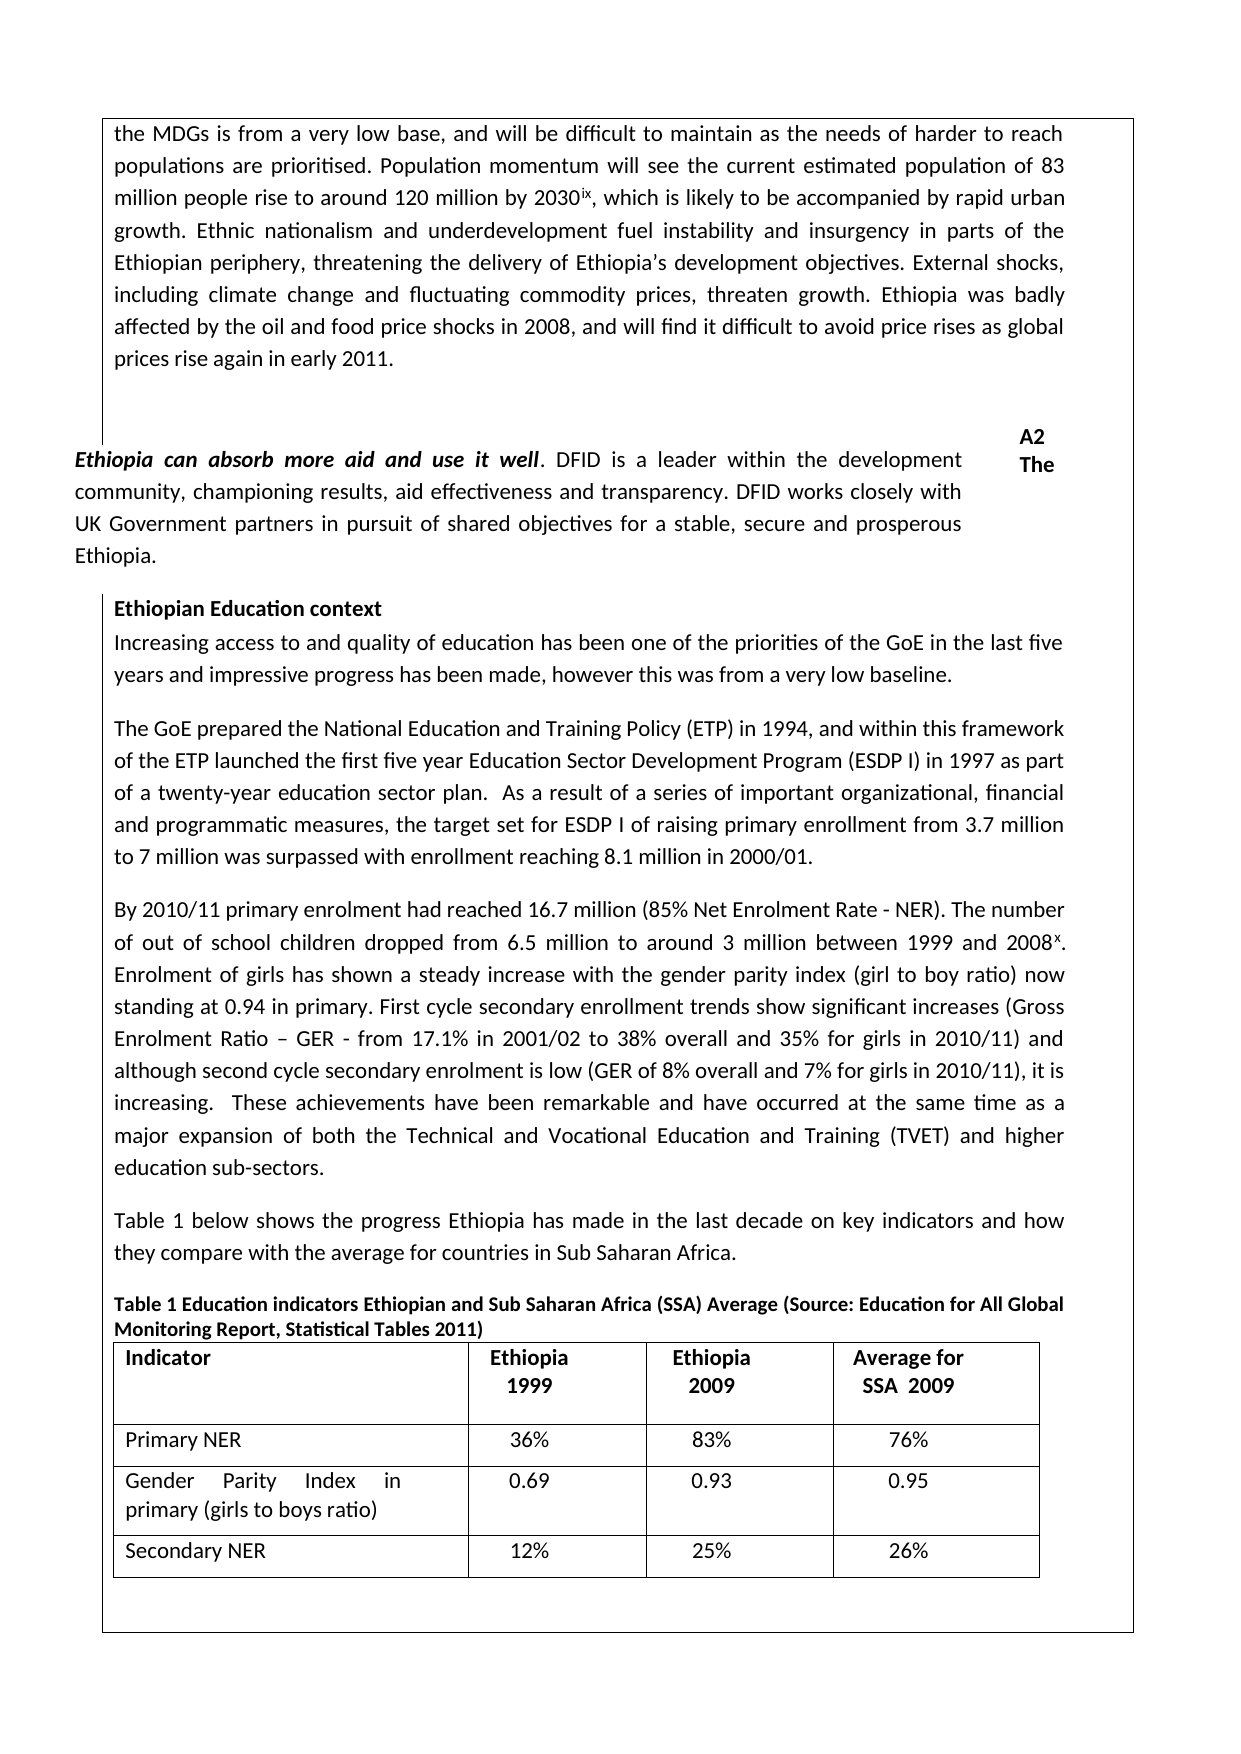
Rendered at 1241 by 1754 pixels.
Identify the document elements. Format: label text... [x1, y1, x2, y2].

table_cell 12% [469, 1536, 646, 1577]
table_cell Secondary NER [114, 1536, 468, 1577]
table_cell 25% [647, 1536, 833, 1577]
table_cell Primary NER [114, 1425, 468, 1466]
table_cell 0.69 [469, 1467, 646, 1535]
table_header Ethiopia 1999 [469, 1343, 646, 1424]
table_header Average for SSA 2009 [834, 1343, 1039, 1424]
table_cell 76% [834, 1425, 1039, 1466]
table_header Ethiopia 2009 [647, 1343, 833, 1424]
table_cell 83% [647, 1425, 833, 1466]
table_cell 0.95 [834, 1467, 1039, 1535]
table_cell 0.93 [647, 1467, 833, 1535]
table_header Indicator [114, 1343, 468, 1424]
table_header A. Context and need for DFID intervention A1 The Ethiopian Context Ethiopia matters to the UK for a range of development, foreign policy and security priorities. It is populous, poor, vulnerable but comparatively stable in the Horn of Africa. From a low base, Ethiopia’s growth and expansion of basic services in recent years have been among the most impressive in Africa. The UK Government has an opportunity to make our support more transformational and accelerate Ethiopia’s graduation from aid dependency. The Government of Ethiopia (GoE) is capable and committed to growth and development, and is a proven partner in making rapid progress towards the Millennium Development Goals (MDGs). But its approach to political governance presents both substantive challenges to sustainable development and reputational risks to partners. Ethiopia lies at the heart of an unstable region that has experienced almost continuous conflict and environmental shocks in recent decades. Ethiopia and its neighbours – including Somalia, Sudan and Eritrea – languish at the bottom of the Human Development Index. Poverty and instability in the Horn of Africa are among the drivers of migration to Europe, and also contribute to an environment in which fundamentalism and radicalisation can prosper. UK interests in the region include progress towards the MDGs, resolving conflict, bolstering stability, accelerating sustainable growth and development, mitigating the impact of climate change, tackling migration, and countering terrorism. A stable, secure and prosperous Ethiopia is critical to UK interests. Ethiopia has come a long way in a short time, and has achieved stability through decentralised regional government. But Ethiopia has yet to successfully manage its democratic transition. The Ethiopian People’s Revolutionary Democratic Front (EPRDF) took power in 1991 and have held it since then. Ethiopia has a capable government that is demonstrably committed to addressing poverty, with an impressive record of pro-poor spending, sound financial management and relatively little corruption. Prime Minister Meles and others in GoE play a role on global issues, including climate change, reform of the international financial architecture, and global health. Ethiopia has made impressive progress towards the MDGs. In the last five years, with substantial support from the UK and others, Ethiopia has: halved the incidence of malaria; deployed 32,000 more health extension workers; doubled the immunisation rate; rolled out an innovative social safety net to protect almost 8 million of the most vulnerable people; and put 4 million more children in primary school. Strong macroeconomic leadership has helped Ethiopia achieve annual growth of over 7 per cent for the last decade. GoE’s new Growth and Transformation Plan (GTP) targets a doubling of the economy and achievement of the MDGs by 2015, and a greater (if still limited) role for the private sector and accelerated industrialisation. The GTP provides a platform to align UK support with GoE’s ambitions, make it more transformational, and accelerate Ethiopia’s graduation from aid dependency. Despite recent progress, Ethiopia remains one of the world’s poorest countries, with more than 30 million people living in extreme poverty. It is comparatively under-aided, receiving less than the African average per capita aid (still ranking in the bottom quartile). Aid per capita levels are the fifth smallest among the 17 current DFID priority countries in Africa.. Strong progress towards some of the MDGs is from a very low base, and will be difficult to maintain as the needs of harder to reach populations are prioritised. Population momentum will see the current estimated population of 83 million people rise to around 120 million by 2030, which is likely to be accompanied by rapid urban growth. Ethnic nationalism and underdevelopment fuel instability and insurgency in parts of the Ethiopian periphery, threatening the delivery of Ethiopia’s development objectives. External shocks, including climate change and fluctuating commodity prices, threaten growth. Ethiopia was badly affected by the oil and food price shocks in 2008, and will find it difficult to avoid price rises as global prices rise again in early 2011. A2 The Ethiopian Education context Increasing access to and quality of education has been one of the priorities of the GoE in the last five years and impressive progress has been made, however this was from a very low baseline. The GoE prepared the National Education and Training Policy (ETP) in 1994, and within this framework of the ETP launched the first five year Education Sector Development Program (ESDP I) in 1997 as part of a twenty-year education sector plan. As a result of a series of important organizational, financial and programmatic measures, the target set for ESDP I of raising primary enrollment from 3.7 million to 7 million was surpassed with enrollment reaching 8.1 million in 2000/01. By 2010/11 primary enrolment had reached 16.7 million (85% Net Enrolment Rate - NER). The number of out of school children dropped from 6.5 million to around 3 million between 1999 and 2008. Enrolment of girls has shown a steady increase with the gender parity index (girl to boy ratio) now standing at 0.94 in primary. First cycle secondary enrollment trends show significant increases (Gross Enrolment Ratio – GER - from 17.1% in 2001/02 to 38% overall and 35% for girls in 2010/11) and although second cycle secondary enrolment is low (GER of 8% overall and 7% for girls in 2010/11), it is increasing. These achievements have been remarkable and have occurred at the same time as a major expansion of both the Technical and Vocational Education and Training (TVET) and higher education sub-sectors. Table 1 below shows the progress Ethiopia has made in the last decade on key indicators and how they compare with the average for countries in Sub Saharan Africa. Table 1 Education indicators Ethiopian and Sub Saharan Africa (SSA) Average (Source: Education for All Global Monitoring Report, Statistical Tables 2011) Despite these remarkable achievements in expanding access to schooling, especially for girls, some real challenges remain. The Quality of education has not kept pace with the expansion, and in some cases has deteriorated: The 2007 National Learning Assessment (NLA) shows 50% of sampled students below basic proficiency in grade 4 and 60% in grade 8 (boys performed better than girls across subjects) These results were worse than the average scores achieved in 2003 (see figure 1 below). The 2010 NLA shows 63.7% of sampled students below a basic level of achievement/proficiency in grade 10 and 55% in grade 12 (boys performed better than girls in all subjects) The 2010 Early Grade Reading Assessment shows that at least 80% of students were not reading at the expected oral fluency rate in their mother tongue (rural girls consistently performed below boys) Completion rates at grade 5 are 75% and 48% at grade 8 (Lower for girls in both grades) Drop out rate in primary is 60% (2007) compared to a Sub Saharan average of 30% Survival rate to grade 5 is 47%(2007) compared to a Sub Saharan average of 72% Figure 1: Grade 4 and Grade 8 NLA Results: 2001, 2004 and 2007 Access to education is not equitable as better resourced schools are generally located in urban areas and bigger more developed regions. Additionally, some children face barriers to accessing education especially females, the “most vulnerable children”, poor students and children in pastoral areas (e.g. Somali and Afar where GER is significantly lower than the national average). Access to secondary education is still low (GER is 38%). Girls’ enrolment and completion rates lag behind those of boys, especially in secondary school and beyond. Inequalities in access to quality education are widespread. There are socio-cultural barriers to participation in education (especially for girls in rural areas) such as poverty and food insecurity, child labour both at home and commercially, distance (especially to secondary school), early marriage, and a pastoralist way of life. There are also financial constraints with households paying a large share of non-salary recurrent education expenditures. Attempts have been made to widen access through Alternative basic Education Centres (small community schools with flexible calendars and locally recruited facilitators). Although the quality of the provision is often poor, and ABEs are not always in tune with the lifestyles of mobile populations, over 800,000 children (36,000 girls) are now reached through this modality. Conflict and insecurity limit access to a number of woredas, particularly in Somali Region, for government workers, and NGOs alike. Useful lessons have been learned about how services can be strengthened in conflict areas through the Somali Education pilot and these are being rolled out in a separate service delivery programme under the umbrella of the Peace and Development Programme (PDP). Education is grossly under-funded As Figure 2 below shows available financing is not commensurate with the scale of the challenge. During the first four years of ESDP III the gap between forecasted expenditure in the five year plan and actual expenditure averaged around 2 billion birr annually ($117 million at current exchange rates) In addition, a high proportion of the education budget (over 95 % in primary and 87% in secondary) is allocated for salary expenditure constraining the availability and predictability of resources for other inputs critical to support effective teaching and learning (e.g., training, textbooks and other materials, assessment, monitoring and evaluation systems, etc.) to enhance learning outcomes. GEQIP has improved the situation with non salary expenditure share now accounting for 15% of recurrent expenditure overall (based on figures provided in the 2010 GEQIP mid-term review) , but it will be a challenge to maintain as the system continues to expand to reach the most marginalised groups. Alternative Basic Education Centres are a low cost solution to tackling inequities in access but there are challenges with respect to their quality and flexibility. Resources for basic services are very limited. While phase one of GEQIP was re-appraised to cost $455 million only $337 million is currently available. Failure to fill the funding gap will mean that GoE will not be able to fully implement elements of the education program. The capacity to plan, manage and monitor is weak. In Ethiopia, the management and financing of primary and secondary education is the responsibility of regions and woredas based on the national policy and standards developed and approved by the Ministry of Education (MOE). However, some regional and woreda governments have weak capacity to gather and report on key performance indicators on time in order to manage and monitor effectively the implementation of education reforms. The key challenges related to policy making, management and monitoring capacity include: (i) weak institutional capacity for the delivery of general education, hampering implementation of a consistent and effective education policy; (ii) inadequate strategic planning and management capacity to support tasks such as policy development and medium to long term planning; (iii) limited monitoring and evaluation systems making the reform process difficult to operationalise. These were confirmed in a recent study and a GEQIP action plan was agreed to address them. A3 The policy context Achieving the millennium development goal targets Given the size of the country and scale of the problem, achieving the education related MDG targets in Ethiopia will make a significant contribution to achieving the MDG targets in sub-Saharan Africa and globally. Ethiopia accounts for about 3 million (of whom 55% are girls) of the estimated 32 million children out of school in sub Saharan Africa. DFID’s Business Plan commitments - In its Business Plan (2011-2015) DFID committed to supporting actions to help achieve the MDGs, and specifically committed to increasing the number of girls completing primary and secondary education. DFID Ethiopia – DFID Ethiopia’s Operational plan sets out its vision to (i) protect the most vulnerable: by building the resilience of the very poorest by reducing food insecurity and improving livelihoods and security in fragile and/or conflict-affected areas; (ii) consolidate recent gains and help achieve the MDGs: by continuing to support, extend and improve proven programmes to expand access to quality basic services; and (iii) make the impact of the UK’s support more transformational. Based on our analysis of need in the sector, the objectives for DFID’s support for education (as well as for health and water and sanitation) in Ethiopia are: Increasing access to and quality of services Increasing and measuring results and impact Increasing equity. The DFID E Operational plan includes a headline result for education – 1.94 million children supported in primary education by 2015 (of whom almost half will be girls). National policy context: The GoE is ambitious in its goals, and its vision for the next five years is set out in the Ethiopia Growth and Transformation Plan (2010 – 2015). This document includes very stretching targets for almost full primary enrolment (98% for both boys and girls) and an increase in lower secondary education GER from 39% in 2009/10 to 62% by 2015. The ambition of the GoE, the progress it has been able to make in the past and its focus on results provide a strong foundation for DFID’s efforts to support sector targets related to access, quality and equity. Under ESDP IV the main goals of GoE for general education are to improve access to quality basic education in order to make sure that all children, youngsters and adults, with particular emphasis on females, acquire the competencies, skills, values and attitudes enabling them to participate fully in the social, economic and political development of Ethiopia and to sustain equitable access to quality secondary education. GoE also recognises the challenges faced by girls and has laid out strategies in ESDP IV that seek to promote girls participation. The GoE’s emphasis on quality of education is fundamental to its drive to reach middle income status by 2025. Relatively recent evidence shows that learning outcomes explain more of the difference in productivity growth than simply years of schooling. Evidence from Ethiopia shows higher individual returns to higher levels of education adding weight to the GoE’s efforts to keep students in school and make sure they learn. ESDP IV also provides an excellent platform for DFID’s efforts to support GoE to reach the last 20% of out of school children and to tackle equity concerns. There are specific programmes tackling limited access to education in the Developing Regional States and a separate strand on both gender and special needs. The programme recognises the importance of both supply and demand side interventions to tackle the problems of equity and access. A4 Interventions to improve the quality of education The Ethiopian General Education Quality Improvement Programme (GEQIP) was launched in 2009 to address the problem of low quality of education at national scale and with harmonised donor support. It seeks to increase the investment in key inputs to the system, such as textbooks, teacher development and school improvement. GEQIP is now at the end of the second year of a four year first phase. Between 2009 – 2011 DFID disbursed all committed funds (totalling £45 million) to the MDTF. Other contributing donors are the Education Fast Track Initiative ($168 million), the World Bank ($50 million), Italian Development Cooperation ($20 million), the Netherlands ($26 million) and Finland ($10 million). GEQIP has been showing good progress with respect to implementation and has increased the supply of inputs to Ethiopian schools and in the last internal DFID annual review it was scored as a “2” (purpose likely to be largely achieved). GEQIP was designed to be complementary to the decentralised block grant (supported by the Protection of Basic Services Grant – PBS)which provides direct financing to regional and Woreda (district) governments to provide basic services (education, health, agriculture, water and sanitation, and rural roads). The block grant is supported by donors through the Protection of Basic Services programme (PBS). Over 40% of the decentralised block grant is spent on education. However, over 90% of education spending is for salaries; with little left over to fund quality related expenditure. PBS remains GoE’s preferred modality for scaling up access to basic services, but GEQIP is regarded as critical in the medium term for ensuring complementary resources are available for quality related expenditures. GEQIP is designed to work in a complementary way with other instruments to tackle education quality, access and equity issues (see table 2 below). The quality of education itself has been found to be a major ‘push’ factor in driving parental decisions on whether or not to keep their children in school. Several donors are working outside of the pooled GEQIP fund in support of the GoE’s overall general education quality improvement objectives. The most significant of these are: USAID – is providing a big push on early grade reading, including investing in assessments of reading proficiency in the early grades and in development of materials and training to support teachers. Many of USAID’s interventions are focused on selected regions and schools and all programmes are delivered through contractors. UNICEF – is working on their plans for the sub-sector. Historically, their focus has been on child friendly schools and Alternative Basic Education (ABE). More recently, they have also been prioritising early childhood education. They fund through GoE systems but with separate planning and reporting. Japan - their focus is on improving maths and science. All of their support is delivered through projects. There are also a number of NGOs working with GoE to improve the quality of education. These include Save the Children (focusing on ABE), Link community Development (school improvement planning), and Concern (reaching marginalised children). DFID-E contracted a consortium of NGOs (Save the Children UK, Mercy Corps and Islamic Relief) to pilot a programme of enhanced support to education in Ethiopia’s Somali Region. DFID-E Is planning to scale this approach up, and expand to other basic services though a UK Peace and Development Programme (PDP). This aims to strengthen the basic service provision of health, education and water in Somali Region where there is a very low enrolment at both primary and secondary levels. Table 2 below summarises DFID’s current and planned support to education and their focus and interdependence. Table 2: DFID Ethiopia – planned support for education A5 Feasibility of intervening In this context, there are at least four key reasons why DFID should scale up support for improving the quality of education in Ethiopia: Learning outcomes have been declining, despite increasing education investments Inputs needed to improve quality are massively under-funded There are still around 3 million children out of school, many of whom are girls, vulnerable children and children with special needs (it is anticipated that supply side improvements will attract and retain some of these students into school). The social and economic consequences of low education quality include lower economic growth and increased fertility rates DFID is well placed to provide additional support to GoE’s efforts to improve the quality of general education in Ethiopia for three reasons. DFID-E is a trusted bilateral donor with the resources, relationships, expertise and instruments available to help GoE to tackle the problem of improving quality at scale. DFID-E is already taking a leadership role on the quality education agenda both in Ethiopia and globally. It can use its trusted position to accelerate progress on this important agenda and to use its influence to better understand what works through high quality evaluations. DFID is a leader on aid effectiveness and has the commitment to align its funding behind a government owned programme and encourage other donors to harmonise their efforts thereby reducing transaction costs in the sub-sector and increasing impact. A6 Consequences of not intervening Without an additional contribution of £50 million to help close the funding gap for improving quality of education: 26,000 fewer children will complete primary school, 10,000 fewer will complete secondary 100,000 fewer teachers will receive enhanced training Schools will not receive grants to improve quality for 18 million students Despite current efforts by the GoE and its partners to address the problem of quality, interventions to address the issue are under-funded. GEQIP was appraised to cost $417 million. As a result of increased costs of textbooks and agreement to expand the scope to include early grade reading activities, total costs are now estimated at $455 million. Of this, only $337 million is currently available from partners. The funding gap is due to a combination of price escalation and a shortfall in funds planned at appraisal. Without additional funding this year major cuts would need to be made, jeopardising the progress made to date. The potential consequences would be, at best, maintenance at current levels, of learning outcomes for over many students. Without follow-on support to existing investments, GoE’s efforts to accelerate economic growth and gain the social benefits of education, may be jeopardised. A7 Sustainability Ethiopia spends a relatively high share of its Gross Domestic Product (GDP) on education by international standards relative to it’s level of per-capita income of $344 it spends significantly more than India, (whose per-capita income of $1192 is almost four times as much), and only a little less than South Africa (whose per-capita income of $5786 is more than 16 times that of Ethiopia). Despite this, the overall funding gap in ESDP IV is estimated at £1.2 billion as indicated above. Much of this funding gap is expected to be filled by external partners. With the GoE already spending around 4% of GDP on education and over 20% of its budget, there is little likelihood that the GoE will be able to mobilise additional domestic resources to tackle the challenge of improving quality of education in the next five years. In recognition of the time frame that would be needed to make sustainable improvements, GEQIP was designed as an eight year, two phase programme to address this challenge. As discussed above, improving the quality of education and learning outcomes in Ethiopia will contribute to its economic growth. Amongst countries that have participated in the Programme for International Student Assessment (PISA - an internationally benchmarked measure of learning) shows that test scores of one standard deviation above the average are associated with an average annual growth rate in GDP per capita of two percentage points higher over 40-years B. Impact and Outcome The impact of our support will be improved completion rates and learning outcomes for boys and girls in primary schools and increased transition to secondary schools in Ethiopia. Based on progress to date, the targets for improvements in completion rates in grades 4 and 8 of primary and enrolment rates in grades 10 and 12 of secondary could be achieved if effort and resources are stepped up, especially for girls and students in the Developing Regional States (DRS). A National Learning Assessment (NLA) is currently being conducted in grades 4 and 8 and this will provide a snapshot of whether learning outcomes have improved since the last NLA that was conducted in 2007. Any improvements are likely to be modest, however, as the key inputs needed to make a significant difference to this measure of quality have only just started to flow. The outcome will be improved quality of general education as measured by availability of textbooks and trained teachers. Based on progress to date, significant progress is likely to be achieved over the next two years if sufficient funds are available to support the GoE’s plans. , A second Early Grade Reading Assessment will be conducted in 2013 and this will give an additional measure of learning outcomes. B2 Political and Institutional impact There is strong political commitment to scaling up access to and quality of services from the GoE including education services. This will build on the GoE record of rapid scale up and delivery of results in recent years. The GoE’s Growth and Transformation Plan (GTP) reflects the ambitious targets of the education sector development programme to 2015 which focuses, among other objectives, on the achievement of the MDGs. Scaling up support for education will contribute to filling the financing gap in education, may encourage others to also scale up their support and will also provide encouragement to the GoE to continue its commitment to reaching the MDG targets in education. It has been recognised that good governance requires state capability, responsiveness, and accountability, and that all three elements are needed to make states more effective, to tackle poverty and to improve people’s lives. There is no guarantee, for example, that a more capable MoE will automatically focus on reaching marginalised communities unless it is responsive and accountable. The MoE continues to explore alternative modes of education delivery considering the challenges and living styles of populations. GEQIP plans include an increasing focus on community involvement, scaling up efforts on local level accountability strengthening the role of Parent Teacher Associations (PTAs) in formal schools and Centre Management Committees (CMCs) in ABE centres. Supporting the GoE to expand access to and quality of services and make better development progress will contribute to strengthening state legitimacy. State legitimacy is not just about effectiveness of public institutions in their performance of various functions, such as service delivery, but also their degree of representation and accountability. Increasing state legitimacy is also associated with increased stability. In line with DFID’s approach to state building for security and stability, DFID considers that providing support for an increasingly transformational programme in Ethiopia is the best way to help Ethiopia develop into an even more prosperous, stable and secure country. DFID has judged that a productive approach to working in Ethiopia is to combine work to improve service delivery with support for transparency and accountability within the sector, thus creating a healthier, more educated population with growing expectations of economic opportunity and political space. Ethiopia is a federal state consisting of nine regions and two city administrations. The sub-national structure has four levels – regions, zones, woredas and kebeles. Fiscal decentralisation has deepened over the last decade, but the sub-national institutions still rely for about three-quarters of their expenditures on block grants. The block grant for services transfers funds from federal and regional to woreda level for service delivery. Decentralisation is the “centre piece of Ethiopia’s strategy for ending poverty, both to improve responsiveness and flexibility in service delivery, but also to increase local participation and democratisation of decision-making”. Although Woredas have formal discretion in the use of block grants, in practice this is limited by a number of factorsError! Bookmark not defined.. First, national policies, targets, quotas, planning guidelines and campaigns originating through top down directives heavily influence Woreda planning. Second, regional monitoring and oversight of Woreda budgets through performance agreements stress federal and regional development objectives. Third, Woreda discretion is limited by the extent to which available funds are constrained by the recurrent financing demands of existing services, particularly salaries. The use of a combination of general purpose and specific grants to sectors is common in federated systems and allows federal for large scale commodity and equipment purchase and a ‘big push’ on activities and outputs that will accelerate progress towards the health related MDG targets. [75, 119, 1133, 1632]
table_cell 36% [469, 1425, 646, 1466]
table_cell Gender Parity Index in primary (girls to boys ratio) [114, 1467, 468, 1535]
table_cell 26% [834, 1536, 1039, 1577]
